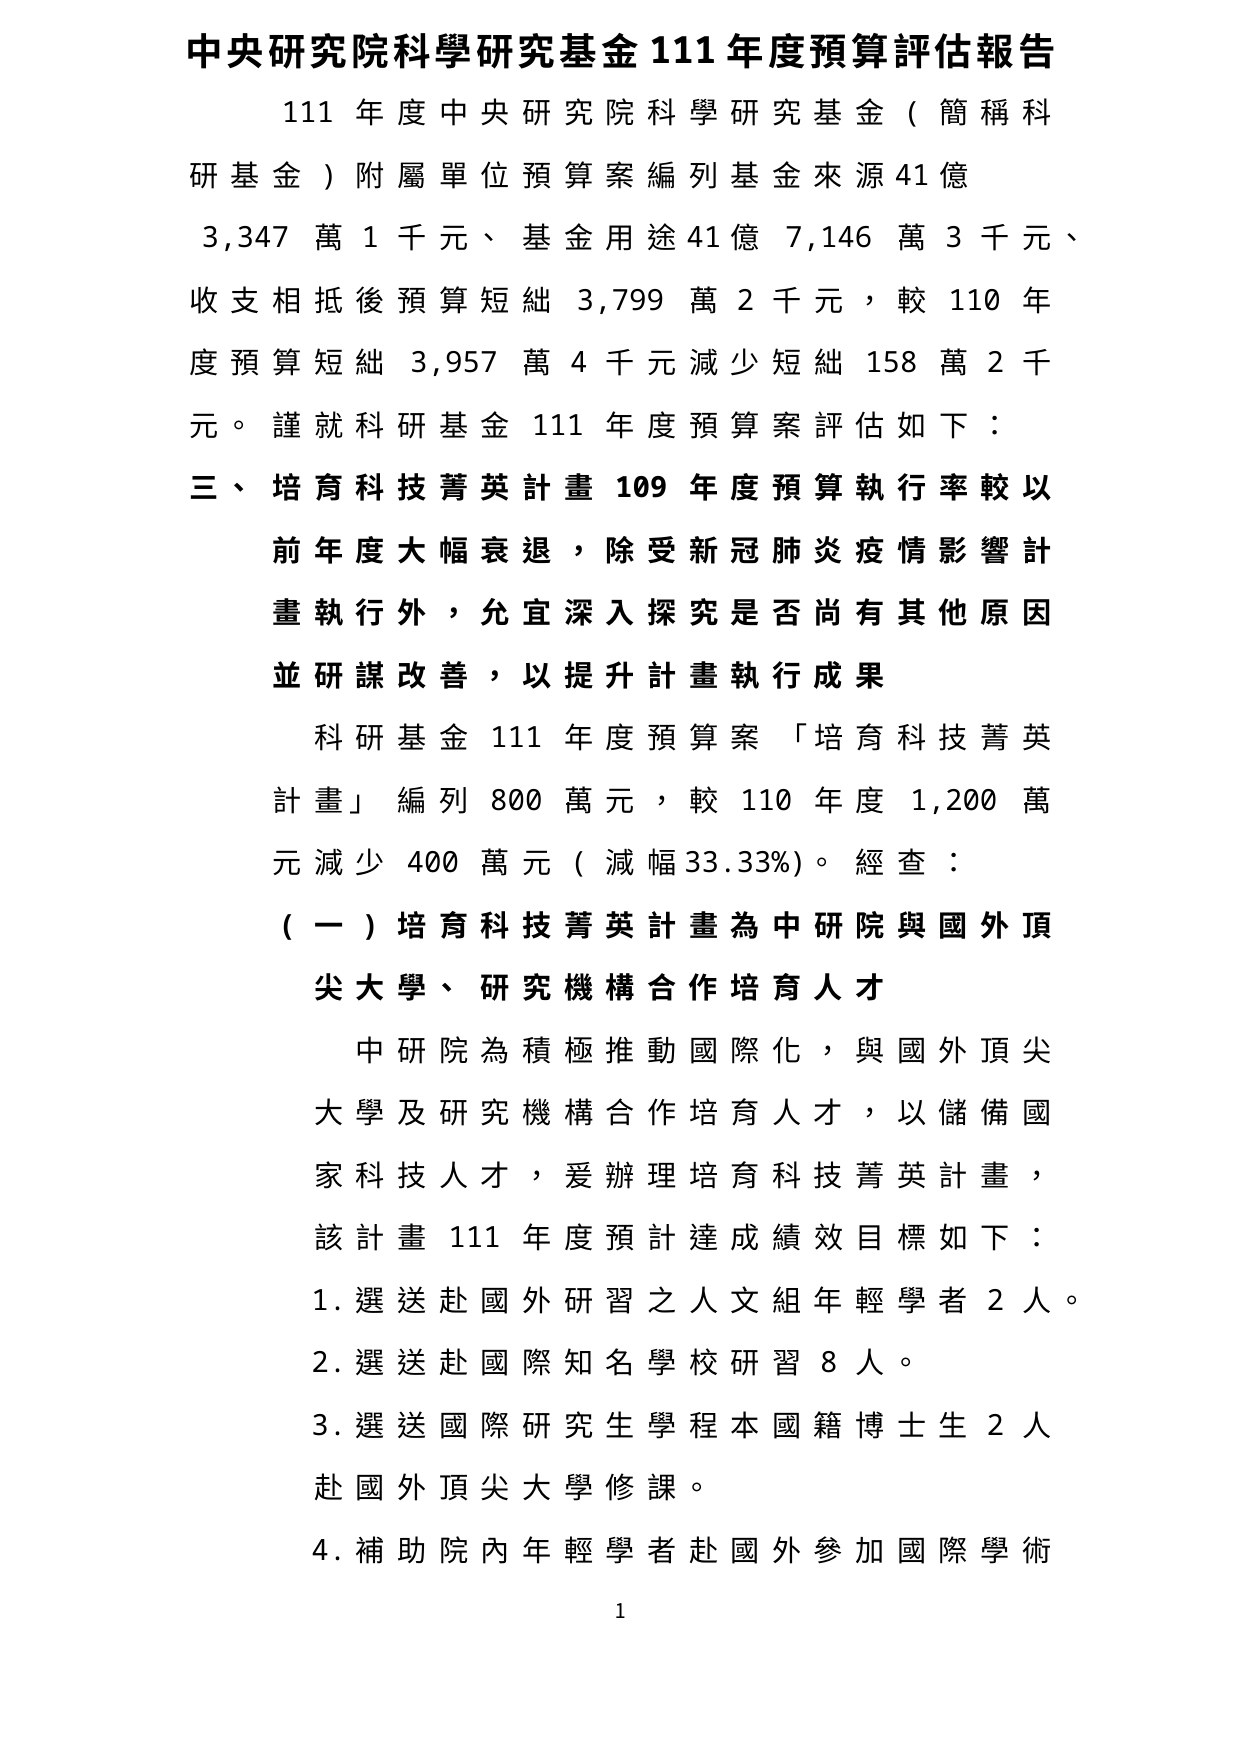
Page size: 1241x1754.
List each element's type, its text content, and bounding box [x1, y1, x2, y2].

text 4.補助院內年輕學者赴國外參加國際學術 [271, 1507, 1058, 1569]
text 科研基金111年度預算案「培育科技菁英計畫」編列800萬元，較110年度1,200萬元減少400萬元(減幅33.33%)。經查： [242, 694, 1058, 882]
text 2.選送赴國際知名學校研習8人。 [271, 1319, 1058, 1382]
text 3.選送國際研究生學程本國籍博士生2人赴國外頂尖大學修課。 [271, 1382, 1058, 1507]
text 111年度中央研究院科學研究基金(簡稱科研基金)附屬單位預算案編列基金來源41億3,347萬1千元、基金用途41億7,146萬3千元、收支相抵後預算短絀3,799萬2千元，較110年度預算短絀3,957萬4千元減少短絀158萬2千元。謹就科研基金111年度預算案評估如下： [183, 69, 1058, 444]
text 1.選送赴國外研習之人文組年輕學者2人。 [271, 1257, 1058, 1319]
text 三、培育科技菁英計畫109年度預算執行率較以前年度大幅衰退，除受新冠肺炎疫情影響計畫執行外，允宜深入探究是否尚有其他原因並研謀改善，以提升計畫執行成果 [183, 444, 1058, 694]
text 中央研究院科學研究基金111年度預算評估報告 [183, 7, 1058, 69]
text 中研院為積極推動國際化，與國外頂尖大學及研究機構合作培育人才，以儲備國家科技人才，爰辦理培育科技菁英計畫，該計畫111年度預計達成績效目標如下： [271, 1007, 1058, 1257]
text (一)培育科技菁英計畫為中研院與國外頂尖大學、研究機構合作培育人才 [242, 882, 1058, 1007]
